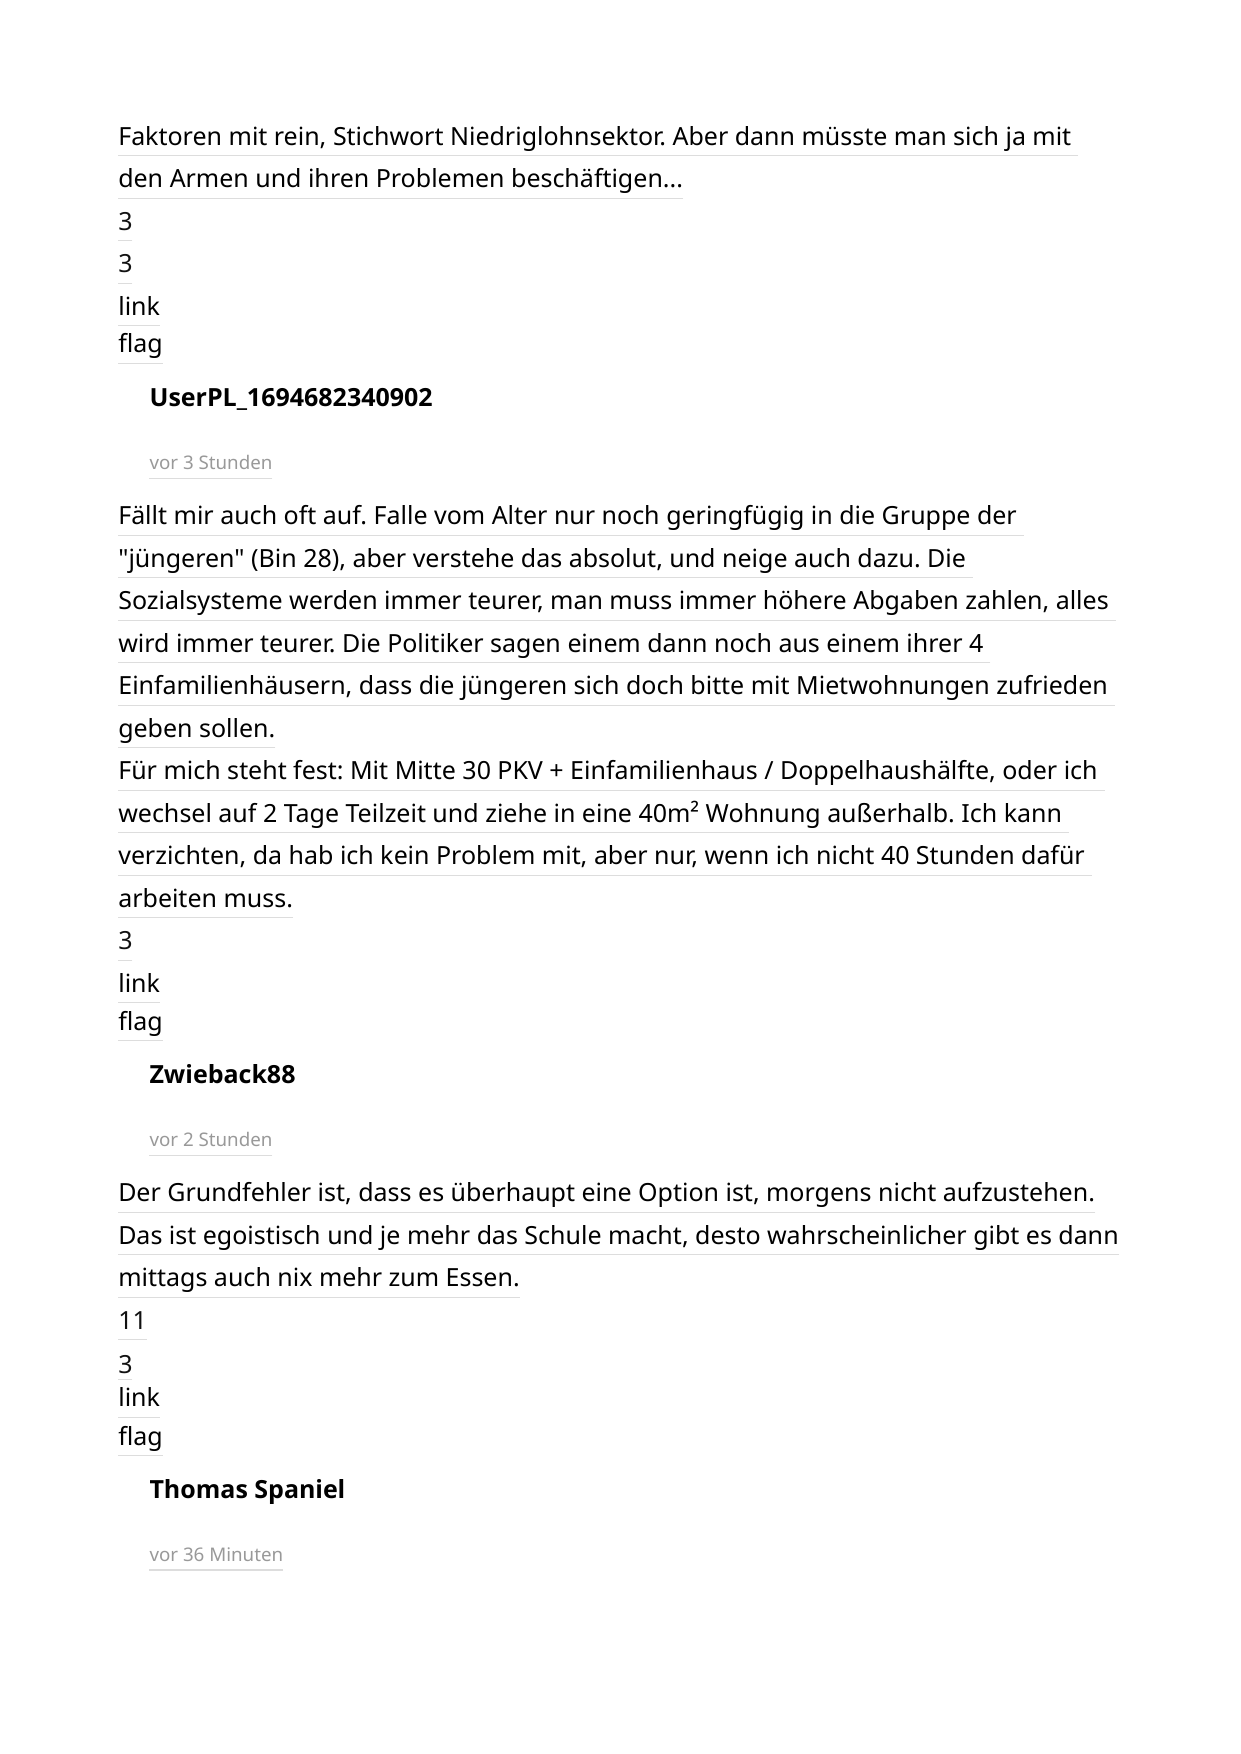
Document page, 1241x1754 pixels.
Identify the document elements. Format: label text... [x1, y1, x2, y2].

text 11 [118, 1302, 1122, 1340]
text link [118, 288, 1122, 326]
text flag [118, 1418, 1122, 1456]
text vor 3 Stunden [149, 449, 1117, 479]
text UserPL_1694682340902 [149, 380, 1122, 414]
text Faktoren mit rein, Stichwort Niedriglohnsektor. Aber dann müsste man sich ja mit den Armen und ihren Problemen beschäftigen... [118, 118, 1122, 199]
text link [118, 1380, 1122, 1418]
text 3 [118, 1345, 1122, 1380]
text 3 [118, 203, 1122, 241]
text vor 36 Minuten [149, 1541, 1117, 1571]
text 3 [118, 246, 1122, 284]
text Zwieback88 [149, 1057, 1122, 1091]
text Thomas Spaniel [149, 1472, 1122, 1506]
text vor 2 Stunden [149, 1126, 1117, 1156]
text flag [118, 1003, 1122, 1041]
text Der Grundfehler ist, dass es überhaupt eine Option ist, morgens nicht aufzustehen. Das ist egoistisch und je mehr das Schule macht, desto wahrscheinlicher gibt es dann mittags auch nix mehr zum Essen. [118, 1175, 1122, 1298]
text Fällt mir auch oft auf. Falle vom Alter nur noch geringfügig in die Gruppe der "jüngeren" (Bin 28), aber verstehe das absolut, und neige auch dazu. Die Sozialsysteme werden immer teurer, man muss immer höhere Abgaben zahlen, alles wird immer teurer. Die Politiker sagen einem dann noch aus einem ihrer 4 Einfamilienhäusern, dass die jüngeren sich doch bitte mit Mietwohnungen zufrieden geben sollen. Für mich steht fest: Mit Mitte 30 PKV + Einfamilienhaus / Doppelhaushälfte, oder ich wechsel auf 2 Tage Teilzeit und ziehe in eine 40m² Wohnung außerhalb. Ich kann verzichten, da hab ich kein Problem mit, aber nur, wenn ich nicht 40 Stunden dafür arbeiten muss. [118, 498, 1122, 918]
text 3 [118, 923, 1122, 961]
text link [118, 965, 1122, 1003]
text flag [118, 326, 1122, 364]
